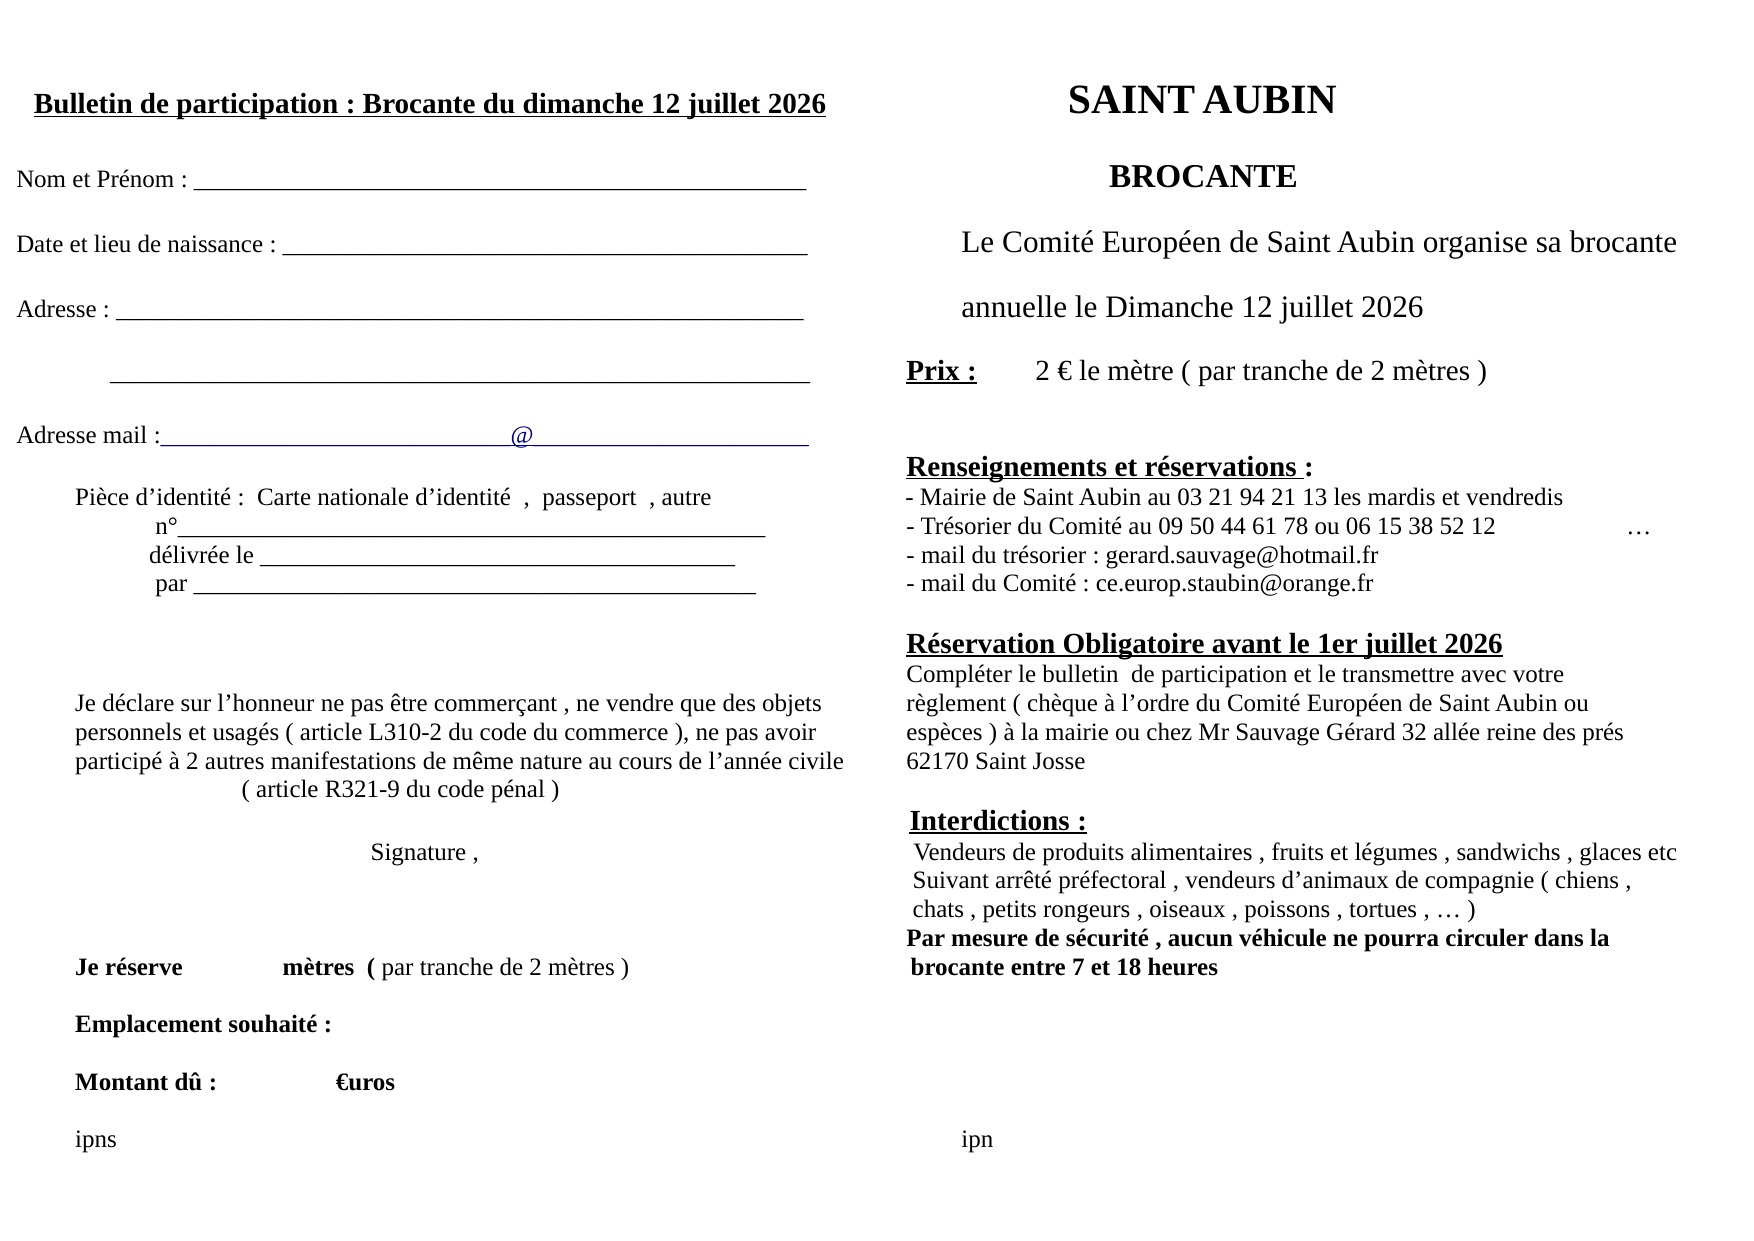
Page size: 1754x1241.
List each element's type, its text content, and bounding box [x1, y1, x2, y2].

text Date et lieu de naissance : __________________________________________ Le Comité Européen de Saint Aubin organise sa brocante [16, 223, 1679, 259]
text Suivant arrêté préfectoral , vendeurs d’animaux de compagnie ( chiens , chats , petits rongeurs , oiseaux , poissons , tortues , … ) [75, 866, 1679, 923]
text Bulletin de participation : Brocante du dimanche 12 juillet 2026 SAINT AUBIN [34, 75, 1679, 123]
text ipns ipn [75, 1124, 1679, 1153]
text Pièce d’identité : Carte nationale d’identité , passeport , autre - Mairie de Saint Aubin au 03 21 94 21 13 les mardis et vendredis n°_______________________________________________ - Trésorier du Comité au 09 50 44 61 78 ou 06 15 38 52 12 … délivrée le ______________________________________ - mail du trésorier : gerard.sauvage@hotmail.fr [16, 482, 1679, 568]
text Montant dû : €uros [75, 1067, 1679, 1096]
text Adresse : _______________________________________________________ annuelle le Dimanche 12 juillet 2026 [16, 288, 1679, 324]
text Réservation Obligatoire avant le 1er juillet 2026 Compléter le bulletin de participation et le transmettre avec votre [16, 626, 1679, 688]
text Je réserve mètres ( par tranche de 2 mètres ) brocante entre 7 et 18 heures [75, 952, 1679, 981]
text Renseignements et réservations : [16, 449, 1679, 482]
text Nom et Prénom : _________________________________________________ BROCANTE [16, 156, 1679, 195]
text par _____________________________________________ - mail du Comité : ce.europ.staubin@orange.fr [16, 568, 1679, 597]
text Par mesure de sécurité , aucun véhicule ne pourra circuler dans la [75, 923, 1679, 952]
text Emplacement souhaité : [75, 1009, 1679, 1038]
text Signature , Vendeurs de produits alimentaires , fruits et légumes , sandwichs , glaces etc [75, 837, 1679, 866]
text ________________________________________________________ Prix : 2 € le mètre ( par tranche de 2 mètres ) [16, 353, 1679, 386]
text Adresse mail :____________________________@______________________ [16, 420, 1679, 449]
text Je déclare sur l’honneur ne pas être commerçant , ne vendre que des objets règlement ( chèque à l’ordre du Comité Européen de Saint Aubin ou personnels et usagés ( article L310-2 du code du commerce ), ne pas avoir espèces ) à la mairie ou chez Mr Sauvage Gérard 32 allée reine des prés participé à 2 autres manifestations de même nature au cours de l’année civile 62170 Saint Josse ( article R321-9 du code pénal ) Interdictions : [75, 688, 1679, 837]
